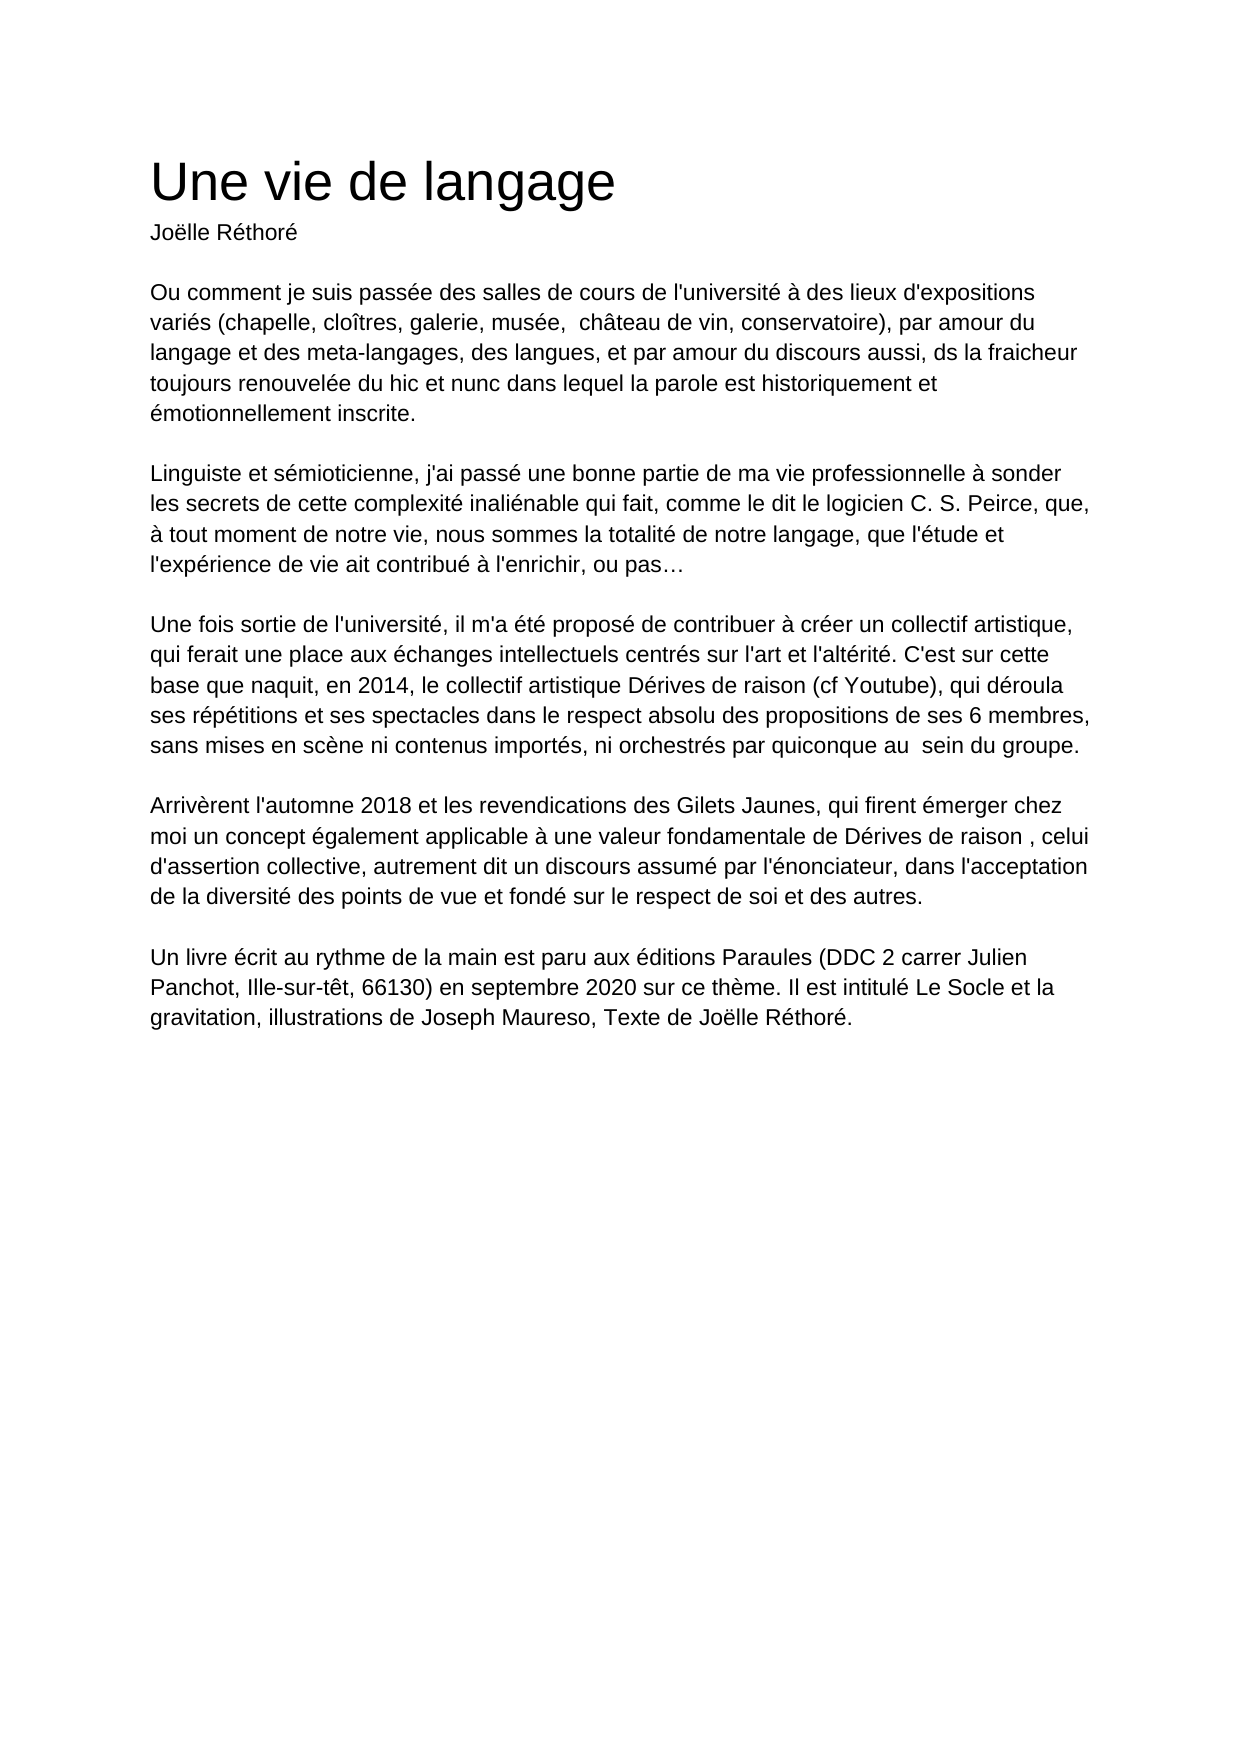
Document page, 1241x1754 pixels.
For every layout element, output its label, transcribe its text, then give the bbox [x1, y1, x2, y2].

title Une vie de langage [150, 150, 1090, 212]
text Ou comment je suis passée des salles de cours de l'université à des lieux d'expositions variés (chapelle, cloîtres, galerie, musée, château de vin, conservatoire), par amour du langage et des meta-langages, des langues, et par amour du discours aussi, ds la fraicheur toujours renouvelée du hic et nunc dans lequel la parole est historiquement et émotionnellement inscrite. [150, 279, 1090, 426]
text Une fois sortie de l'université, il m'a été proposé de contribuer à créer un collectif artistique, qui ferait une place aux échanges intellectuels centrés sur l'art et l'altérité. C'est sur cette base que naquit, en 2014, le collectif artistique Dérives de raison (cf Youtube), qui déroula ses répétitions et ses spectacles dans le respect absolu des propositions de ses 6 membres, sans mises en scène ni contenus importés, ni orchestrés par quiconque au sein du groupe. [150, 611, 1090, 758]
text Arrivèrent l'automne 2018 et les revendications des Gilets Jaunes, qui firent émerger chez moi un concept également applicable à une valeur fondamentale de Dérives de raison , celui d'assertion collective, autrement dit un discours assumé par l'énonciateur, dans l'acceptation de la diversité des points de vue et fondé sur le respect de soi et des autres. [150, 792, 1090, 909]
text Joëlle Réthoré [150, 218, 1090, 245]
text Linguiste et sémioticienne, j'ai passé une bonne partie de ma vie professionnelle à sonder les secrets de cette complexité inaliénable qui fait, comme le dit le logicien C. S. Peirce, que, à tout moment de notre vie, nous sommes la totalité de notre langage, que l'étude et l'expérience de vie ait contribué à l'enrichir, ou pas… [150, 460, 1090, 577]
text Un livre écrit au rythme de la main est paru aux éditions Paraules (DDC 2 carrer Julien Panchot, Ille-sur-têt, 66130) en septembre 2020 sur ce thème. Il est intitulé Le Socle et la gravitation, illustrations de Joseph Maureso, Texte de Joëlle Réthoré. [150, 943, 1090, 1030]
